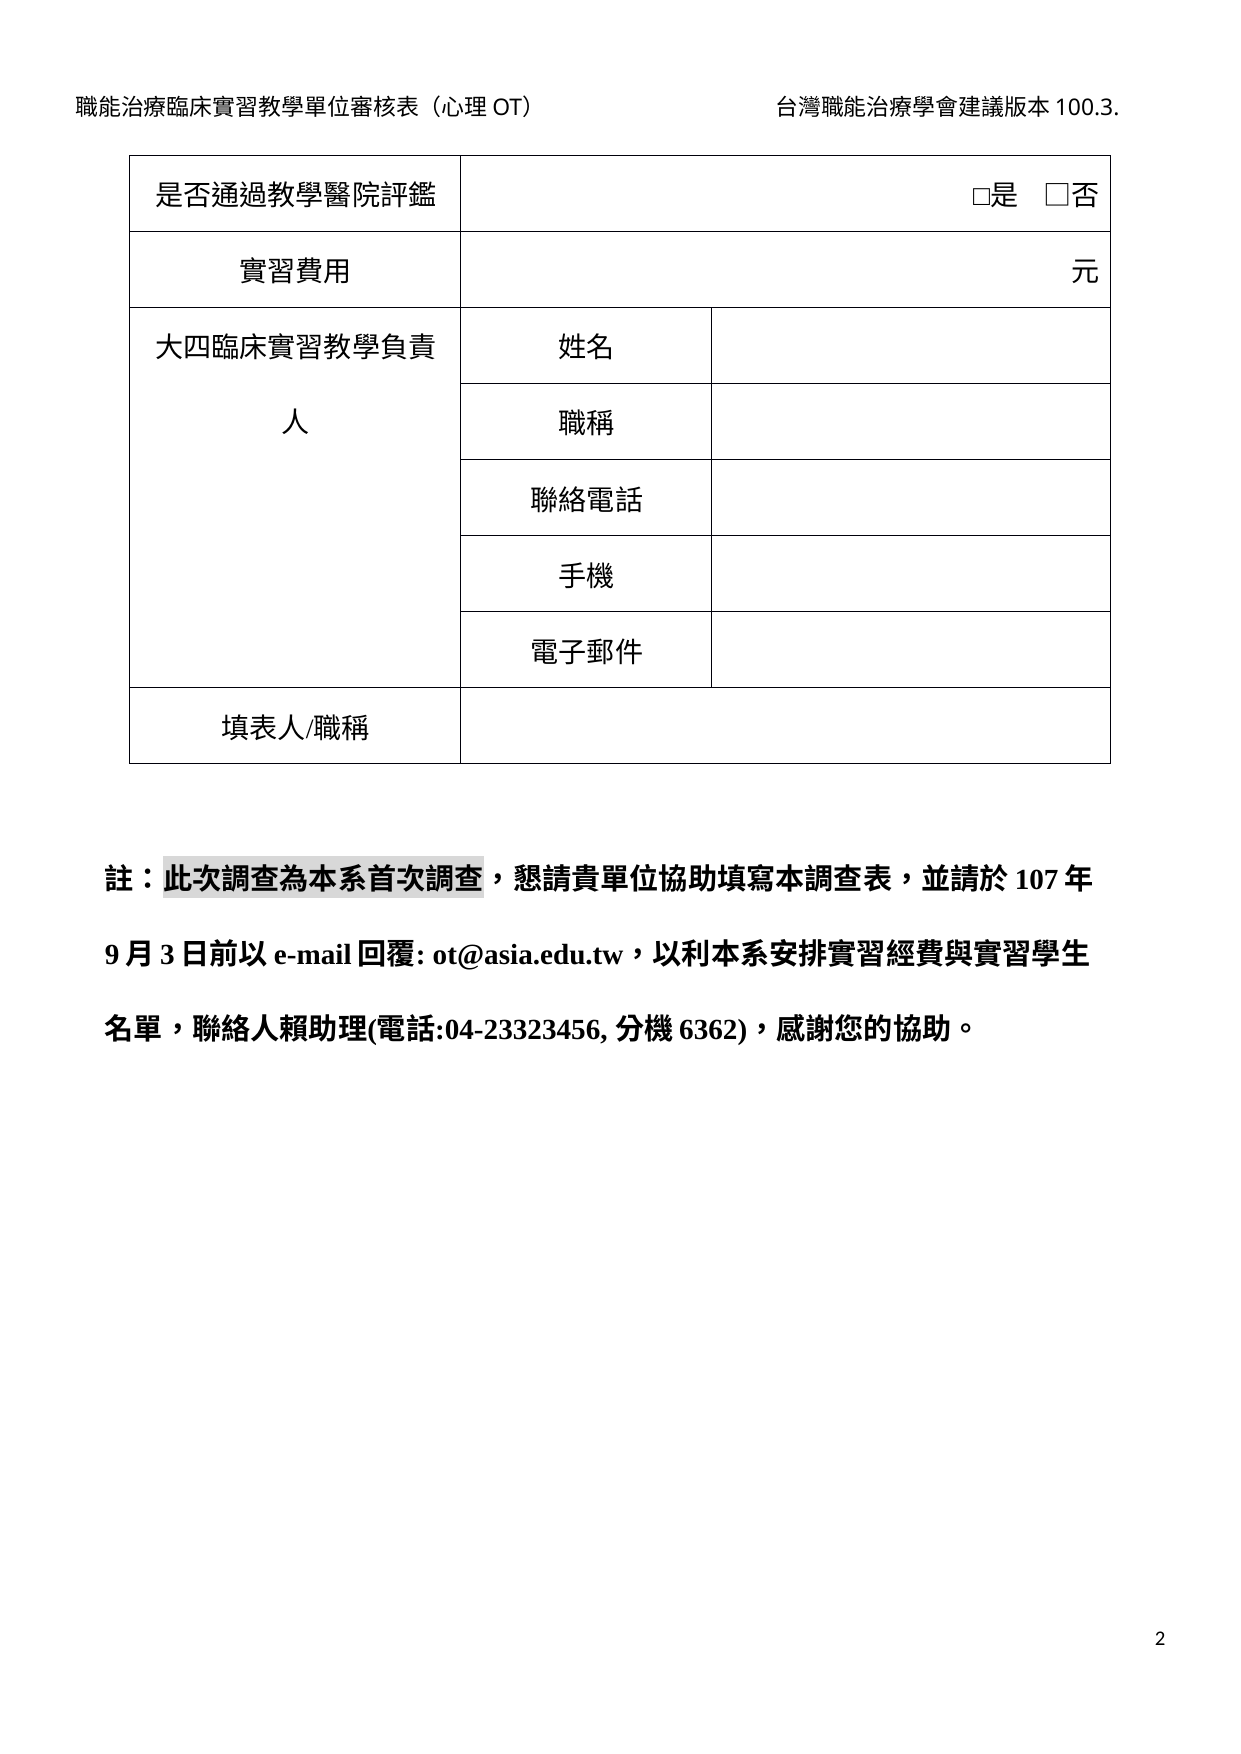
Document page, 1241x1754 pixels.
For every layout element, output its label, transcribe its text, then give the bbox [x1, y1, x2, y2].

table_cell 實習費用 [130, 232, 460, 307]
table_cell [712, 536, 1110, 611]
text 註：此次調查為本系首次調查，懇請貴單位協助填寫本調查表，並請於107年9月3日前以e-mail回覆: ot@asia.edu.tw，以利本系安排實習經費與實習學生名單，聯絡人賴助理(電話:04-23323456, 分機6362)，感謝您的協助。 [104, 839, 1109, 1064]
table_cell 填表人/職稱 [130, 688, 460, 763]
table_cell [461, 688, 1110, 763]
table_cell 大四臨床實習教學負責人 [130, 308, 460, 687]
table_cell 姓名 [461, 308, 711, 383]
table_cell [712, 384, 1110, 459]
table_cell 職稱 [461, 384, 711, 459]
table_cell [712, 612, 1110, 687]
table_cell 是否通過教學醫院評鑑 [130, 156, 460, 231]
table_cell 元 [461, 232, 1110, 307]
table_cell [712, 308, 1110, 383]
table_cell □是 □否 [461, 156, 1110, 231]
table_cell 電子郵件 [461, 612, 711, 687]
table_cell 手機 [461, 536, 711, 611]
table_cell [712, 460, 1110, 535]
table_cell 聯絡電話 [461, 460, 711, 535]
